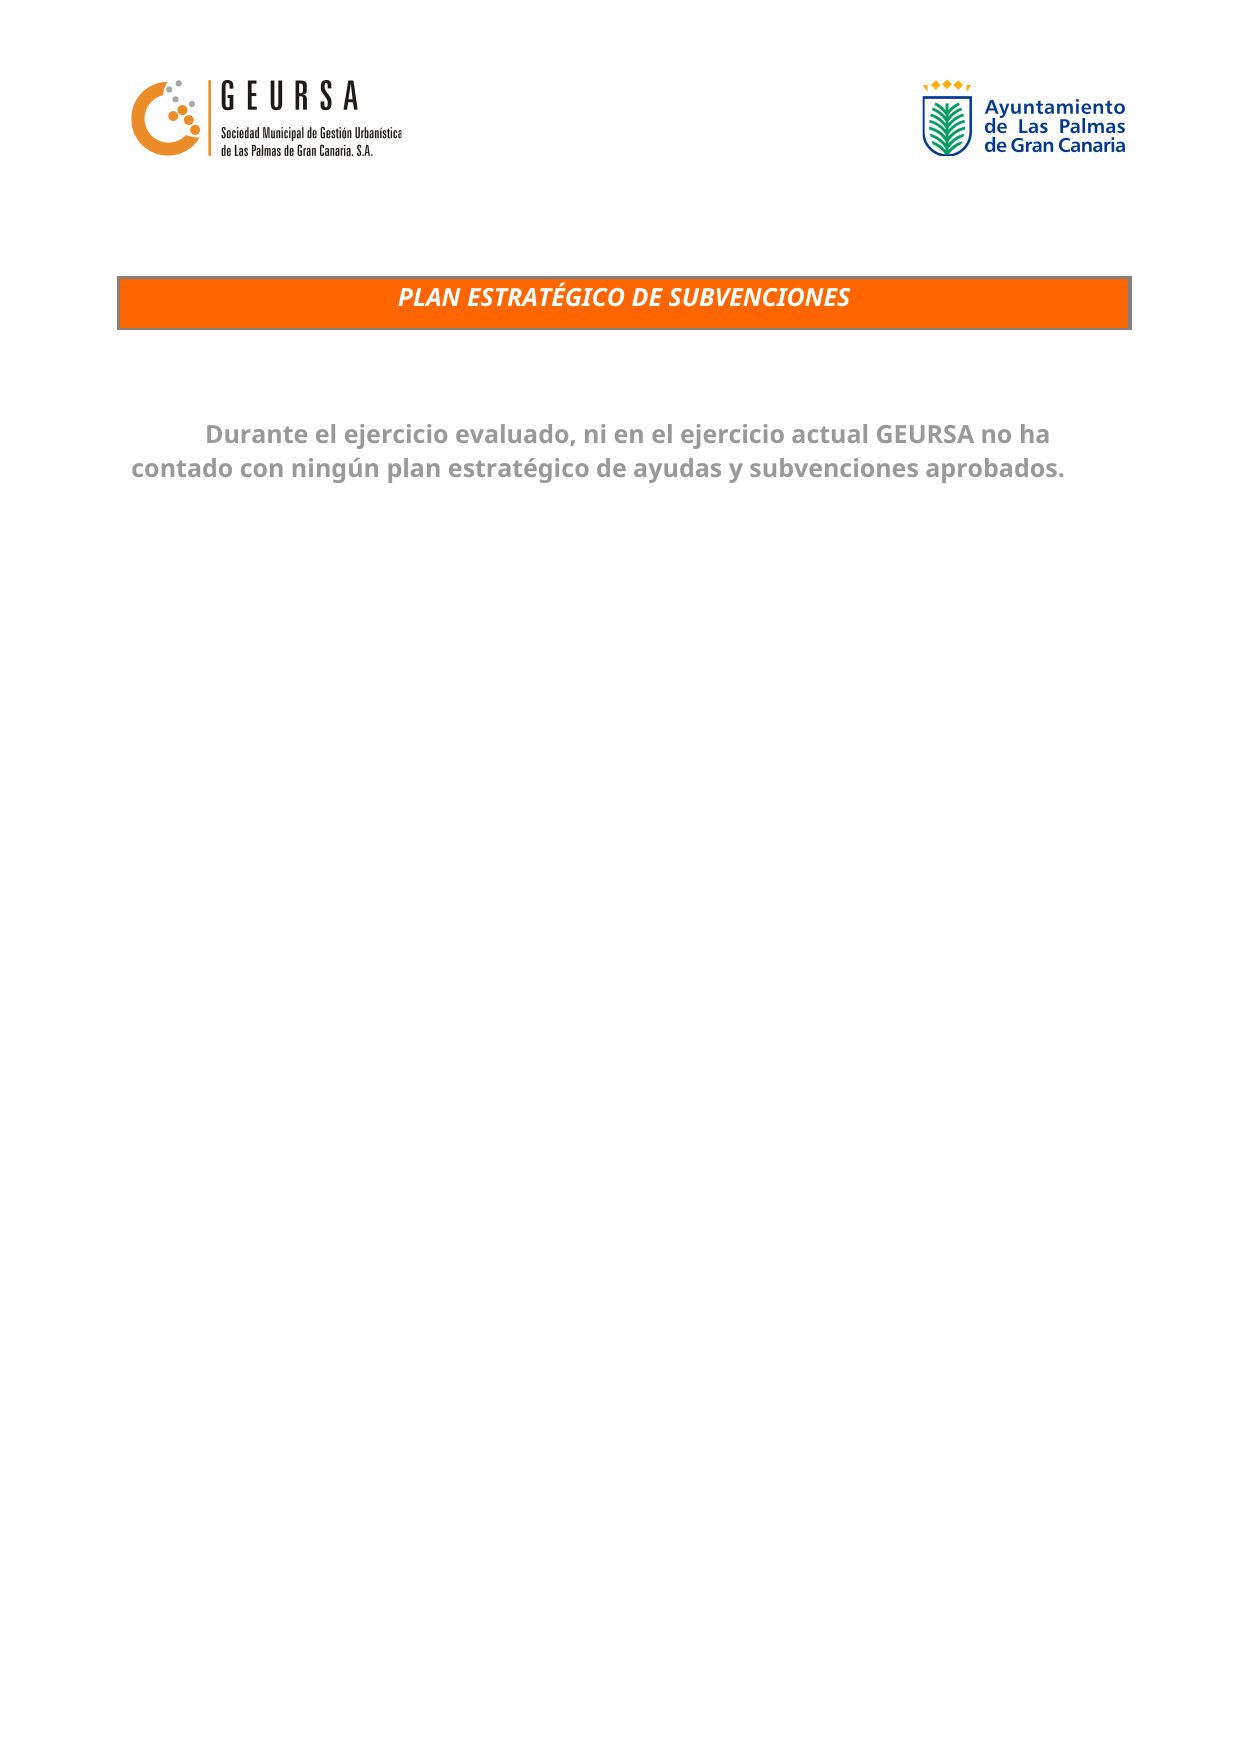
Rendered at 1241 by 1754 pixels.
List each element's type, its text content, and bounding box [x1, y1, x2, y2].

table_header PLAN ESTRATÉGICO DE SUBVENCIONES [120, 279, 1128, 328]
text Durante el ejercicio evaluado, ni en el ejercicio actual GEURSA no ha contado con ningún plan estratégico de ayudas y subvenciones aprobados. [131, 417, 1125, 485]
picture [922, 80, 1125, 157]
picture [131, 80, 402, 157]
